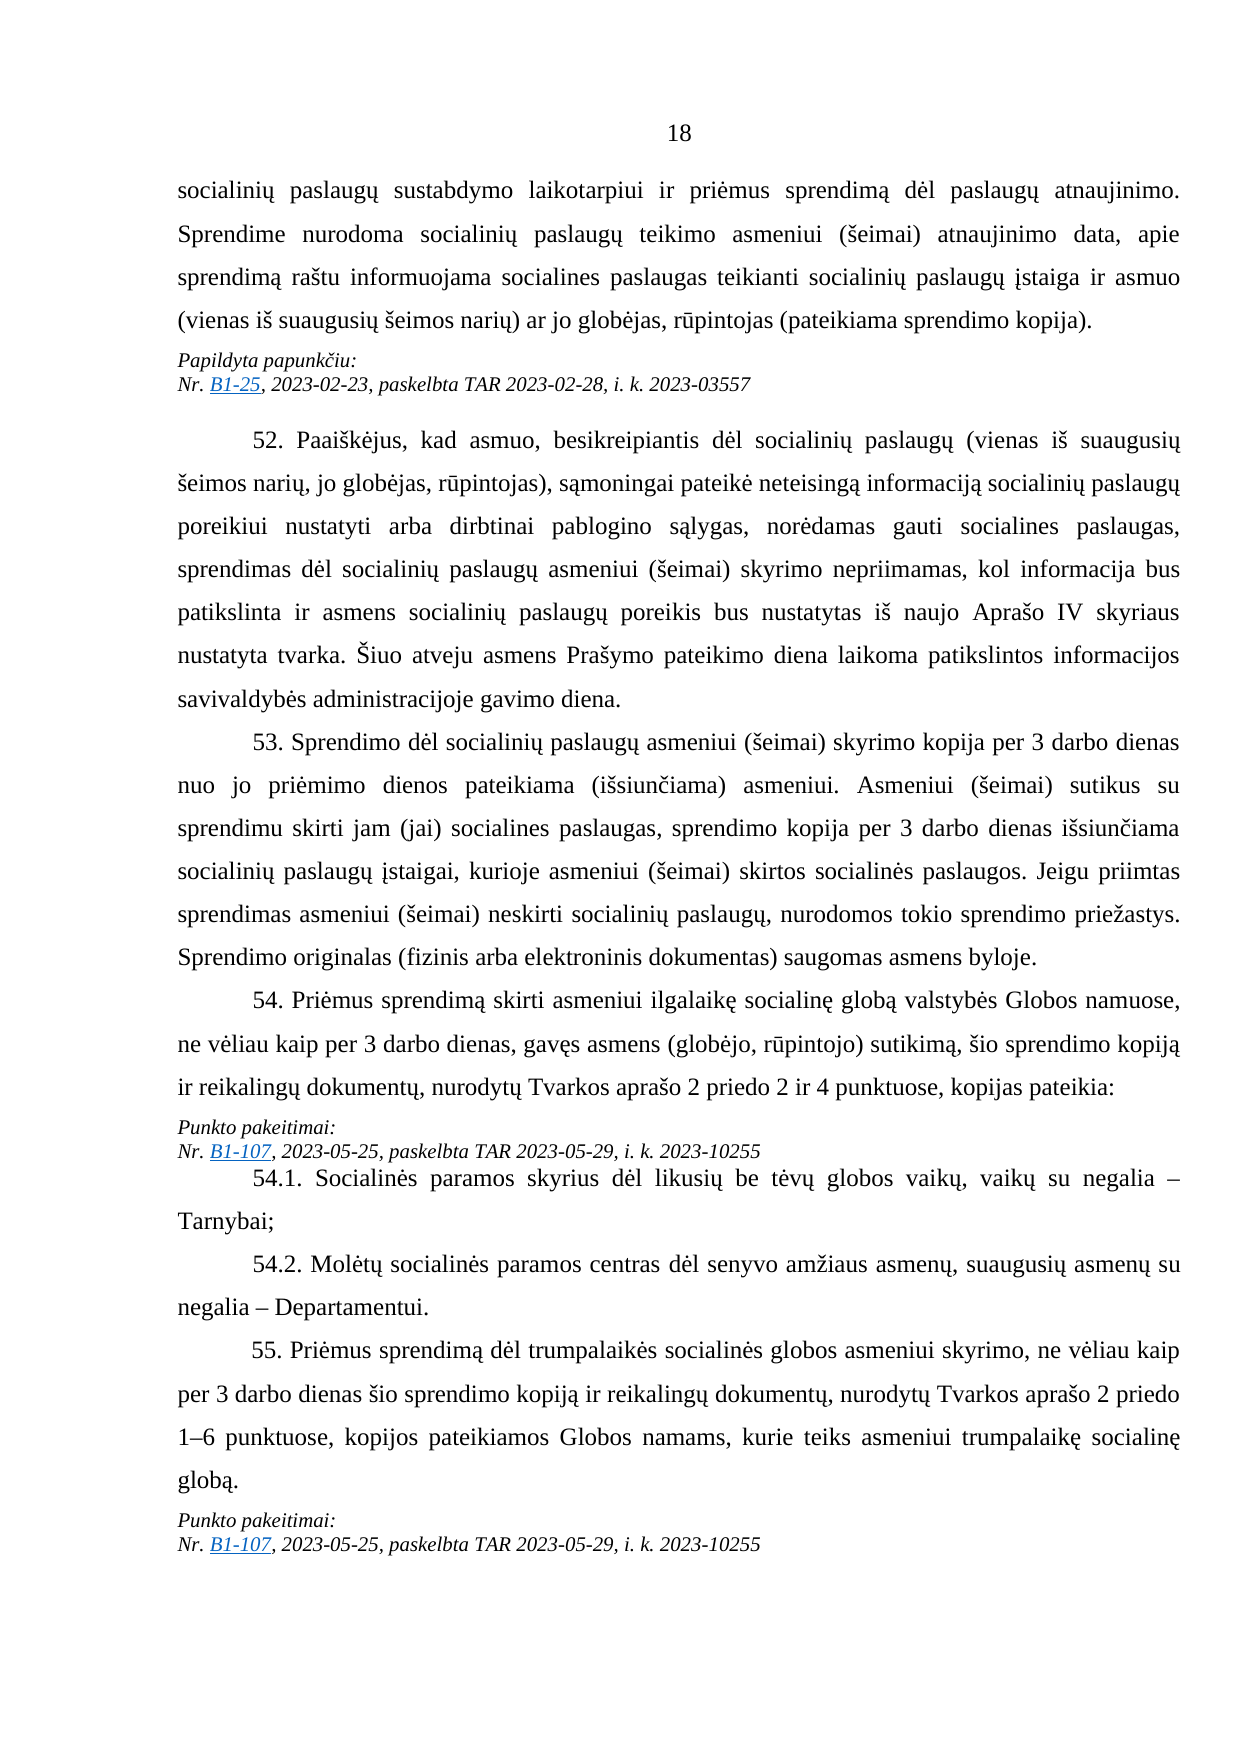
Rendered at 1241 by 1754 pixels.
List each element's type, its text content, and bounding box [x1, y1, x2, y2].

text Papildyta papunkčiu: [177, 348, 1181, 372]
text 54.1. Socialinės paramos skyrius dėl likusių be tėvų globos vaikų, vaikų su negalia – Tarnybai; [177, 1163, 1181, 1235]
text Nr. B1-107, 2023-05-25, paskelbta TAR 2023-05-29, i. k. 2023-10255 [177, 1139, 1181, 1163]
text socialinių paslaugų sustabdymo laikotarpiui ir priėmus sprendimą dėl paslaugų atnaujinimo. Sprendime nurodoma socialinių paslaugų teikimo asmeniui (šeimai) atnaujinimo data, apie sprendimą raštu informuojama socialines paslaugas teikianti socialinių paslaugų įstaiga ir asmuo (vienas iš suaugusių šeimos narių) ar jo globėjas, rūpintojas (pateikiama sprendimo kopija). [177, 176, 1181, 334]
text Punkto pakeitimai: [177, 1508, 1181, 1532]
text 54. Priėmus sprendimą skirti asmeniui ilgalaikę socialinę globą valstybės Globos namuose, ne vėliau kaip per 3 darbo dienas, gavęs asmens (globėjo, rūpintojo) sutikimą, šio sprendimo kopiją ir reikalingų dokumentų, nurodytų Tvarkos aprašo 2 priedo 2 ir 4 punktuose, kopijas pateikia: [177, 986, 1181, 1101]
text 55. Priėmus sprendimą dėl trumpalaikės socialinės globos asmeniui skyrimo, ne vėliau kaip per 3 darbo dienas šio sprendimo kopiją ir reikalingų dokumentų, nurodytų Tvarkos aprašo 2 priedo 1–6 punktuose, kopijos pateikiamos Globos namams, kurie teiks asmeniui trumpalaikę socialinę globą. [177, 1336, 1181, 1494]
text 52. Paaiškėjus, kad asmuo, besikreipiantis dėl socialinių paslaugų (vienas iš suaugusių šeimos narių, jo globėjas, rūpintojas), sąmoningai pateikė neteisingą informaciją socialinių paslaugų poreikiui nustatyti arba dirbtinai pablogino sąlygas, norėdamas gauti socialines paslaugas, sprendimas dėl socialinių paslaugų asmeniui (šeimai) skyrimo nepriimamas, kol informacija bus patikslinta ir asmens socialinių paslaugų poreikis bus nustatytas iš naujo Aprašo IV skyriaus nustatyta tvarka. Šiuo atveju asmens Prašymo pateikimo diena laikoma patikslintos informacijos savivaldybės administracijoje gavimo diena. [177, 425, 1181, 712]
text 54.2. Molėtų socialinės paramos centras dėl senyvo amžiaus asmenų, suaugusių asmenų su negalia – Departamentui. [177, 1249, 1181, 1321]
text Punkto pakeitimai: [177, 1115, 1181, 1139]
text 53. Sprendimo dėl socialinių paslaugų asmeniui (šeimai) skyrimo kopija per 3 darbo dienas nuo jo priėmimo dienos pateikiama (išsiunčiama) asmeniui. Asmeniui (šeimai) sutikus su sprendimu skirti jam (jai) socialines paslaugas, sprendimo kopija per 3 darbo dienas išsiunčiama socialinių paslaugų įstaigai, kurioje asmeniui (šeimai) skirtos socialinės paslaugos. Jeigu priimtas sprendimas asmeniui (šeimai) neskirti socialinių paslaugų, nurodomos tokio sprendimo priežastys. Sprendimo originalas (fizinis arba elektroninis dokumentas) saugomas asmens byloje. [177, 727, 1181, 971]
text Nr. B1-25, 2023-02-23, paskelbta TAR 2023-02-28, i. k. 2023-03557 [177, 372, 1181, 396]
text Nr. B1-107, 2023-05-25, paskelbta TAR 2023-05-29, i. k. 2023-10255 [177, 1532, 1181, 1556]
